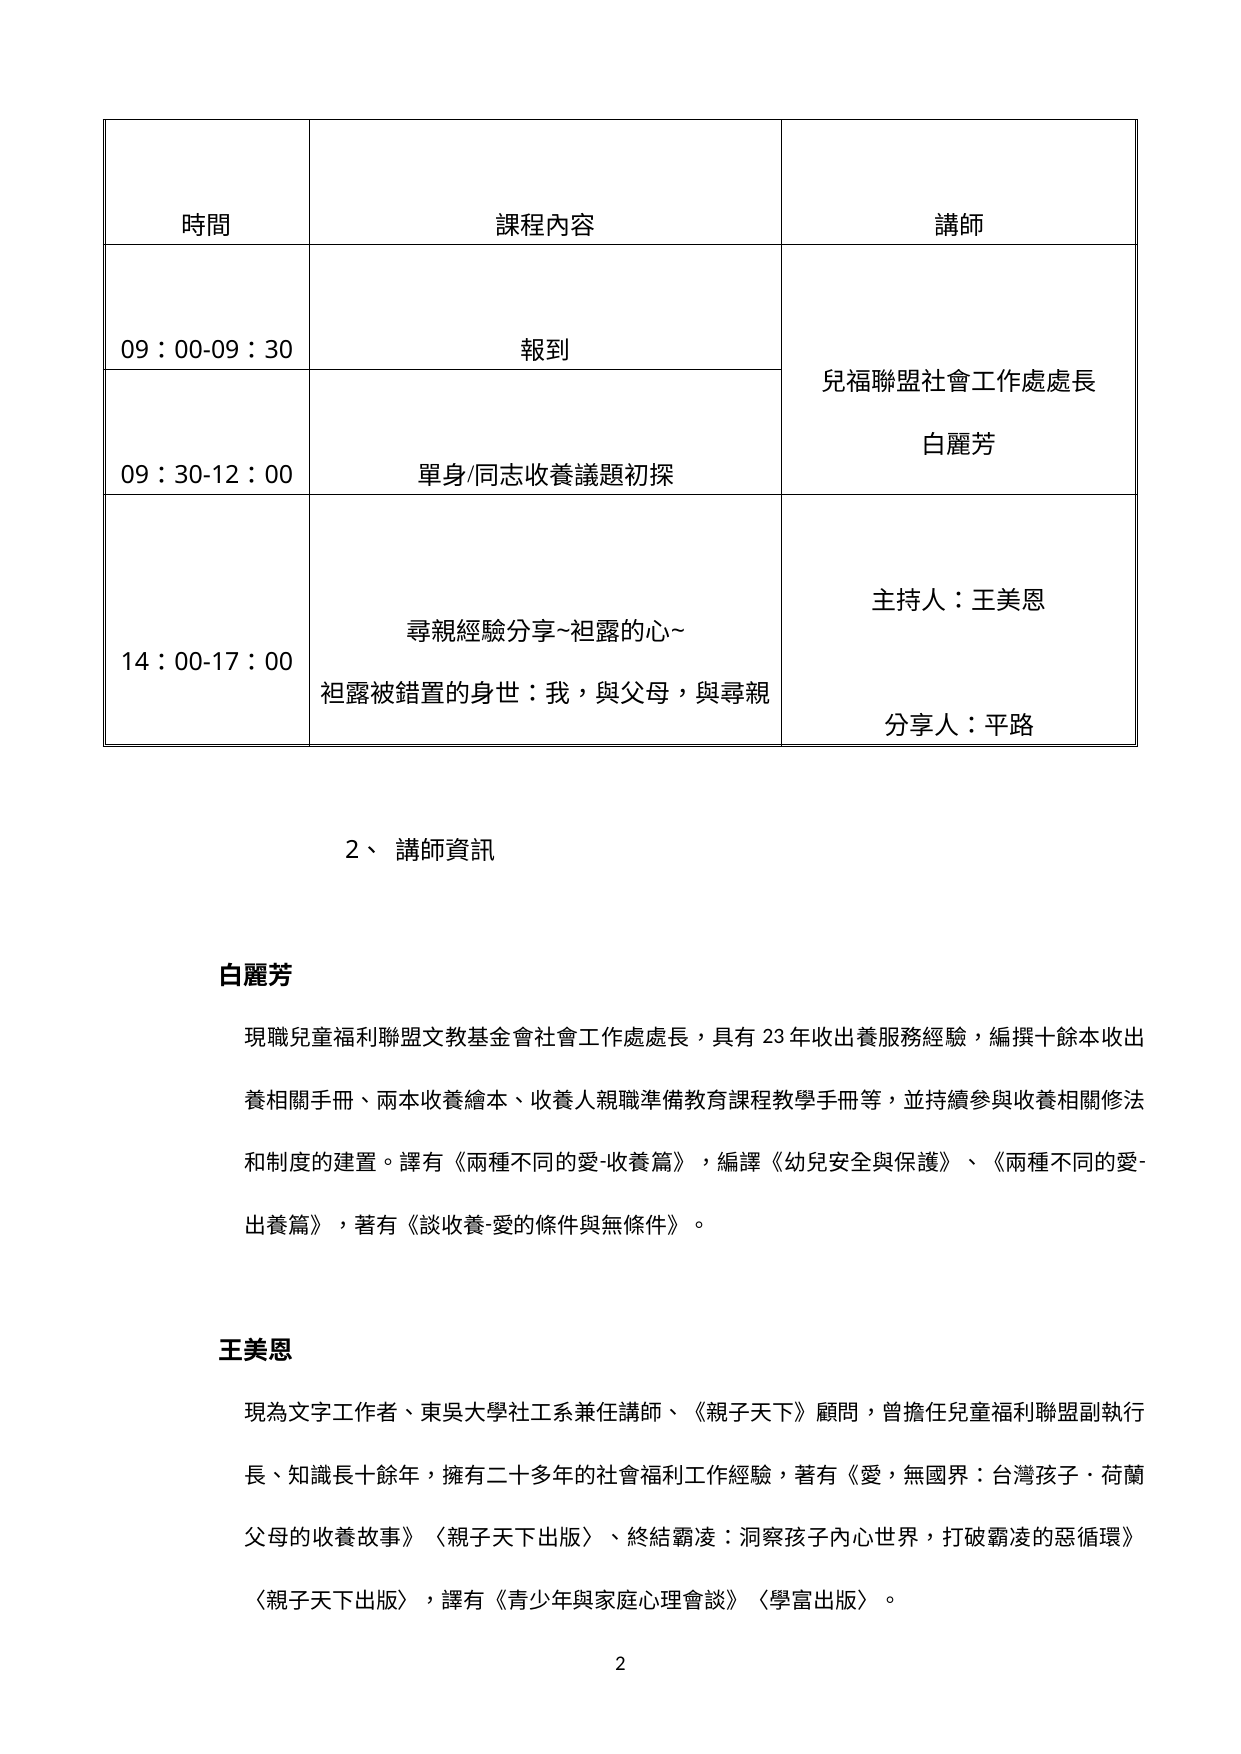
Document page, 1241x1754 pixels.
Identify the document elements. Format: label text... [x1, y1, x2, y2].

table_cell 報到 [310, 245, 781, 369]
text 王美恩 [168, 1307, 1146, 1369]
table_cell 單身/同志收養議題初探 [310, 370, 781, 494]
list 講師資訊 [345, 807, 1146, 869]
table_cell 主持人：王美恩 分享人：平路 [782, 495, 1135, 744]
text 現為文字工作者、東吳大學社工系兼任講師、《親子天下》顧問，曾擔任兒童福利聯盟副執行長、知識長十餘年，擁有二十多年的社會福利工作經驗，著有《愛，無國界：台灣孩子．荷蘭父母的收養故事》〈親子天下出版〉、終結霸凌：洞察孩子內心世界，打破霸凌的惡循環》〈親子天下出版〉，譯有《青少年與家庭心理會談》〈學富出版〉。 [244, 1369, 1146, 1619]
table_cell 講師 [782, 120, 1135, 244]
table_cell 課程內容 [310, 120, 781, 244]
text 現職兒童福利聯盟文教基金會社會工作處處長，具有23年收出養服務經驗，編撰十餘本收出養相關手冊、兩本收養繪本、收養人親職準備教育課程教學手冊等，並持續參與收養相關修法和制度的建置。譯有《兩種不同的愛-收養篇》，編譯《幼兒安全與保護》、《兩種不同的愛-出養篇》，著有《談收養-愛的條件與無條件》。 [244, 994, 1146, 1244]
table_cell 09：00-09：30 [106, 245, 309, 369]
table_cell 09：30-12：00 [106, 370, 309, 494]
table_cell 14：00-17：00 [106, 495, 309, 744]
table_cell 尋親經驗分享~袒露的心~ 袒露被錯置的身世：我，與父母，與尋親 [310, 495, 781, 744]
text 白麗芳 [168, 932, 1146, 994]
table_cell 時間 [106, 120, 309, 244]
table_cell 兒福聯盟社會工作處處長 白麗芳 [782, 245, 1135, 494]
